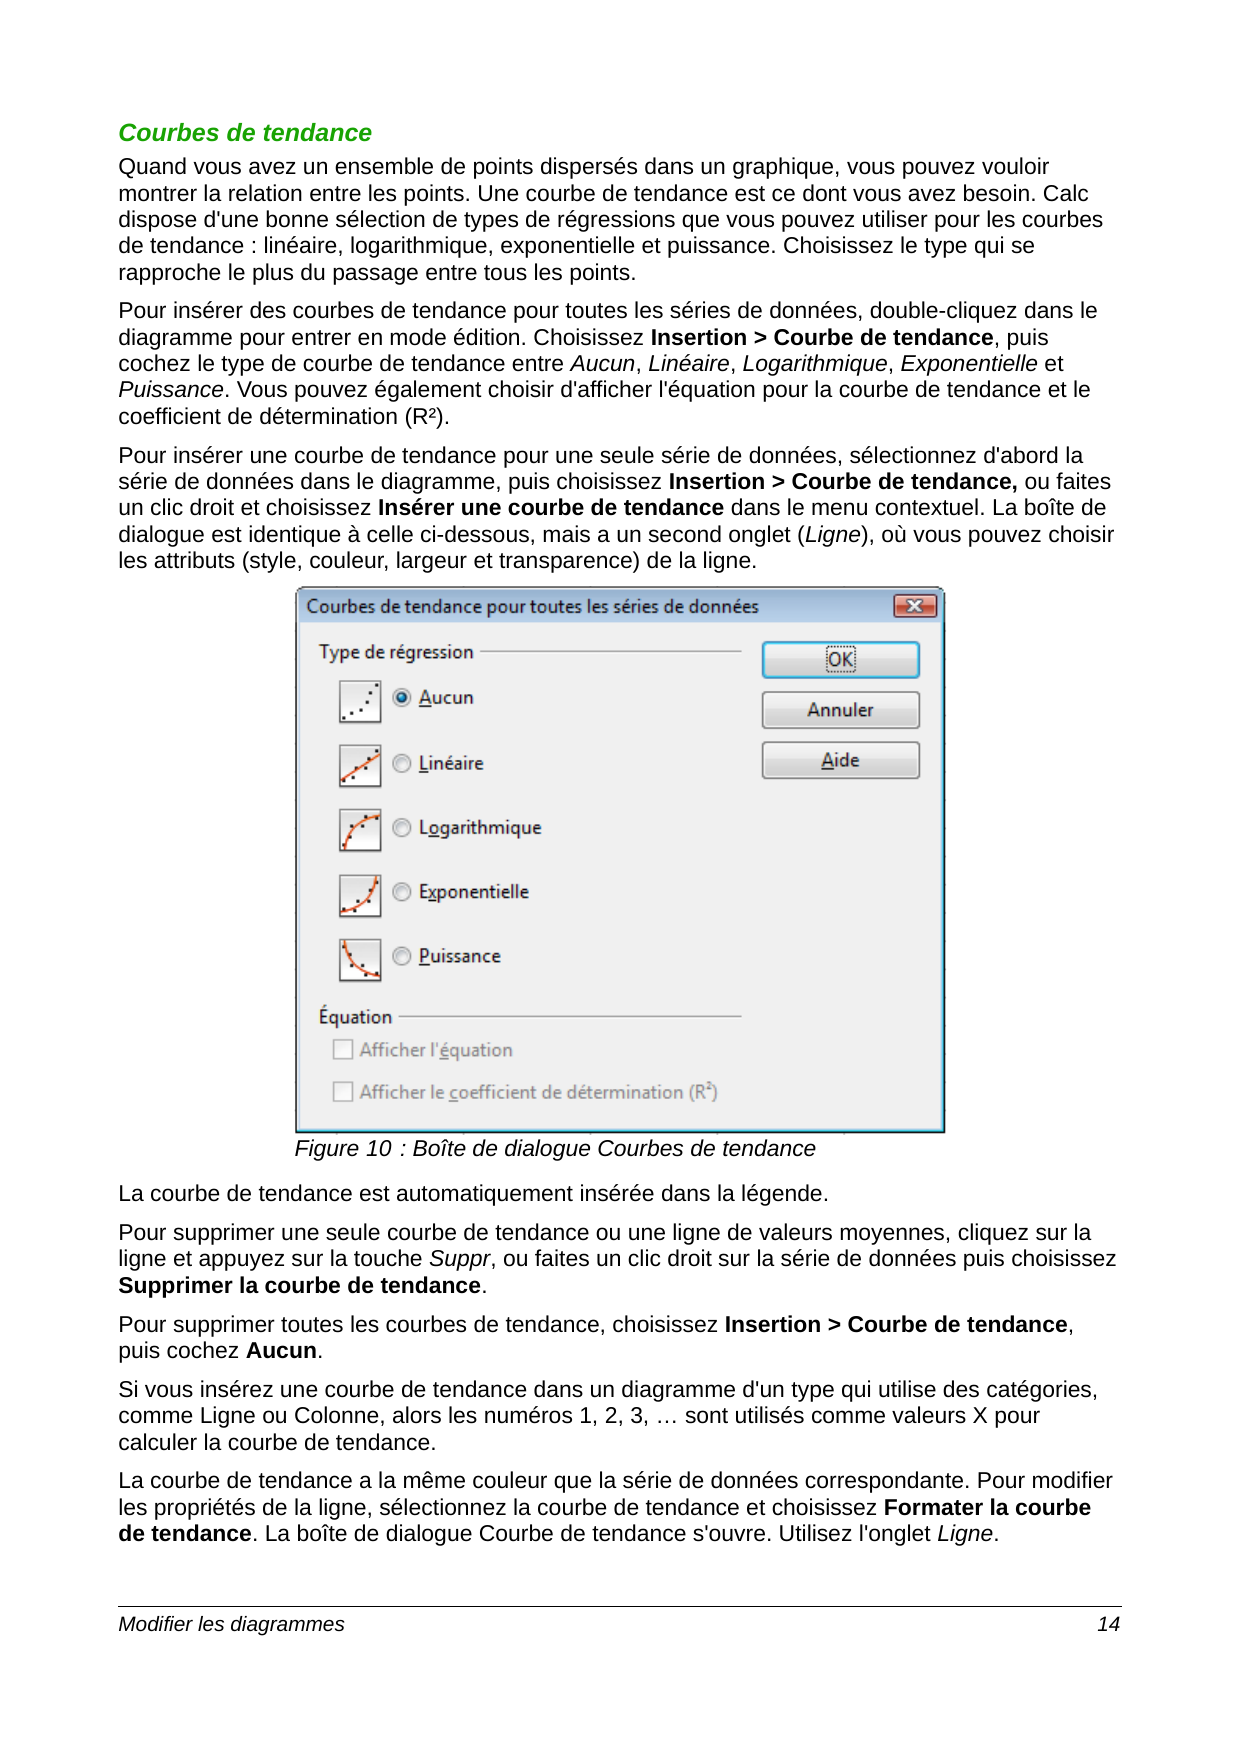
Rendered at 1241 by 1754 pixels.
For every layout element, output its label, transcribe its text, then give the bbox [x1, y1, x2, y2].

text Figure 10 : Boîte de dialogue Courbes de tendance [294, 1135, 946, 1161]
text Pour insérer une courbe de tendance pour une seule série de données, sélectionnez d'abord la série de données dans le diagramme, puis choisissez Insertion > Courbe de tendance, ou faites un clic droit et choisissez Insérer une courbe de tendance dans le menu contextuel. La boîte de dialogue est identique à celle ci-dessous, mais a un second onglet (Ligne), où vous pouvez choisir les attributs (style, couleur, largeur et transparence) de la ligne. [118, 442, 1122, 573]
text Pour insérer des courbes de tendance pour toutes les séries de données, double-cliquez dans le diagramme pour entrer en mode édition. Choisissez Insertion > Courbe de tendance, puis cochez le type de courbe de tendance entre Aucun, Linéaire, Logarithmique, Exponentielle et Puissance. Vous pouvez également choisir d'afficher l'équation pour la courbe de tendance et le coefficient de détermination (R²). [118, 297, 1122, 429]
picture [294, 586, 947, 1135]
subtitle Courbes de tendance [118, 118, 1122, 147]
text Pour supprimer toutes les courbes de tendance, choisissez Insertion > Courbe de tendance, puis cochez Aucun. [118, 1311, 1122, 1363]
text Si vous insérez une courbe de tendance dans un diagramme d'un type qui utilise des catégories, comme Ligne ou Colonne, alors les numéros 1, 2, 3, … sont utilisés comme valeurs X pour calculer la courbe de tendance. [118, 1376, 1122, 1455]
text La courbe de tendance est automatiquement insérée dans la légende. [118, 1180, 1122, 1206]
text Pour supprimer une seule courbe de tendance ou une ligne de valeurs moyennes, cliquez sur la ligne et appuyez sur la touche Suppr, ou faites un clic droit sur la série de données puis choisissez Supprimer la courbe de tendance. [118, 1219, 1122, 1298]
text Quand vous avez un ensemble de points dispersés dans un graphique, vous pouvez vouloir montrer la relation entre les points. Une courbe de tendance est ce dont vous avez besoin. Calc dispose d'une bonne sélection de types de régressions que vous pouvez utiliser pour les courbes de tendance : linéaire, logarithmique, exponentielle et puissance. Choisissez le type qui se rapproche le plus du passage entre tous les points. [118, 153, 1122, 285]
text La courbe de tendance a la même couleur que la série de données correspondante. Pour modifier les propriétés de la ligne, sélectionnez la courbe de tendance et choisissez Formater la courbe de tendance. La boîte de dialogue Courbe de tendance s'ouvre. Utilisez l'onglet Ligne. [118, 1467, 1122, 1546]
